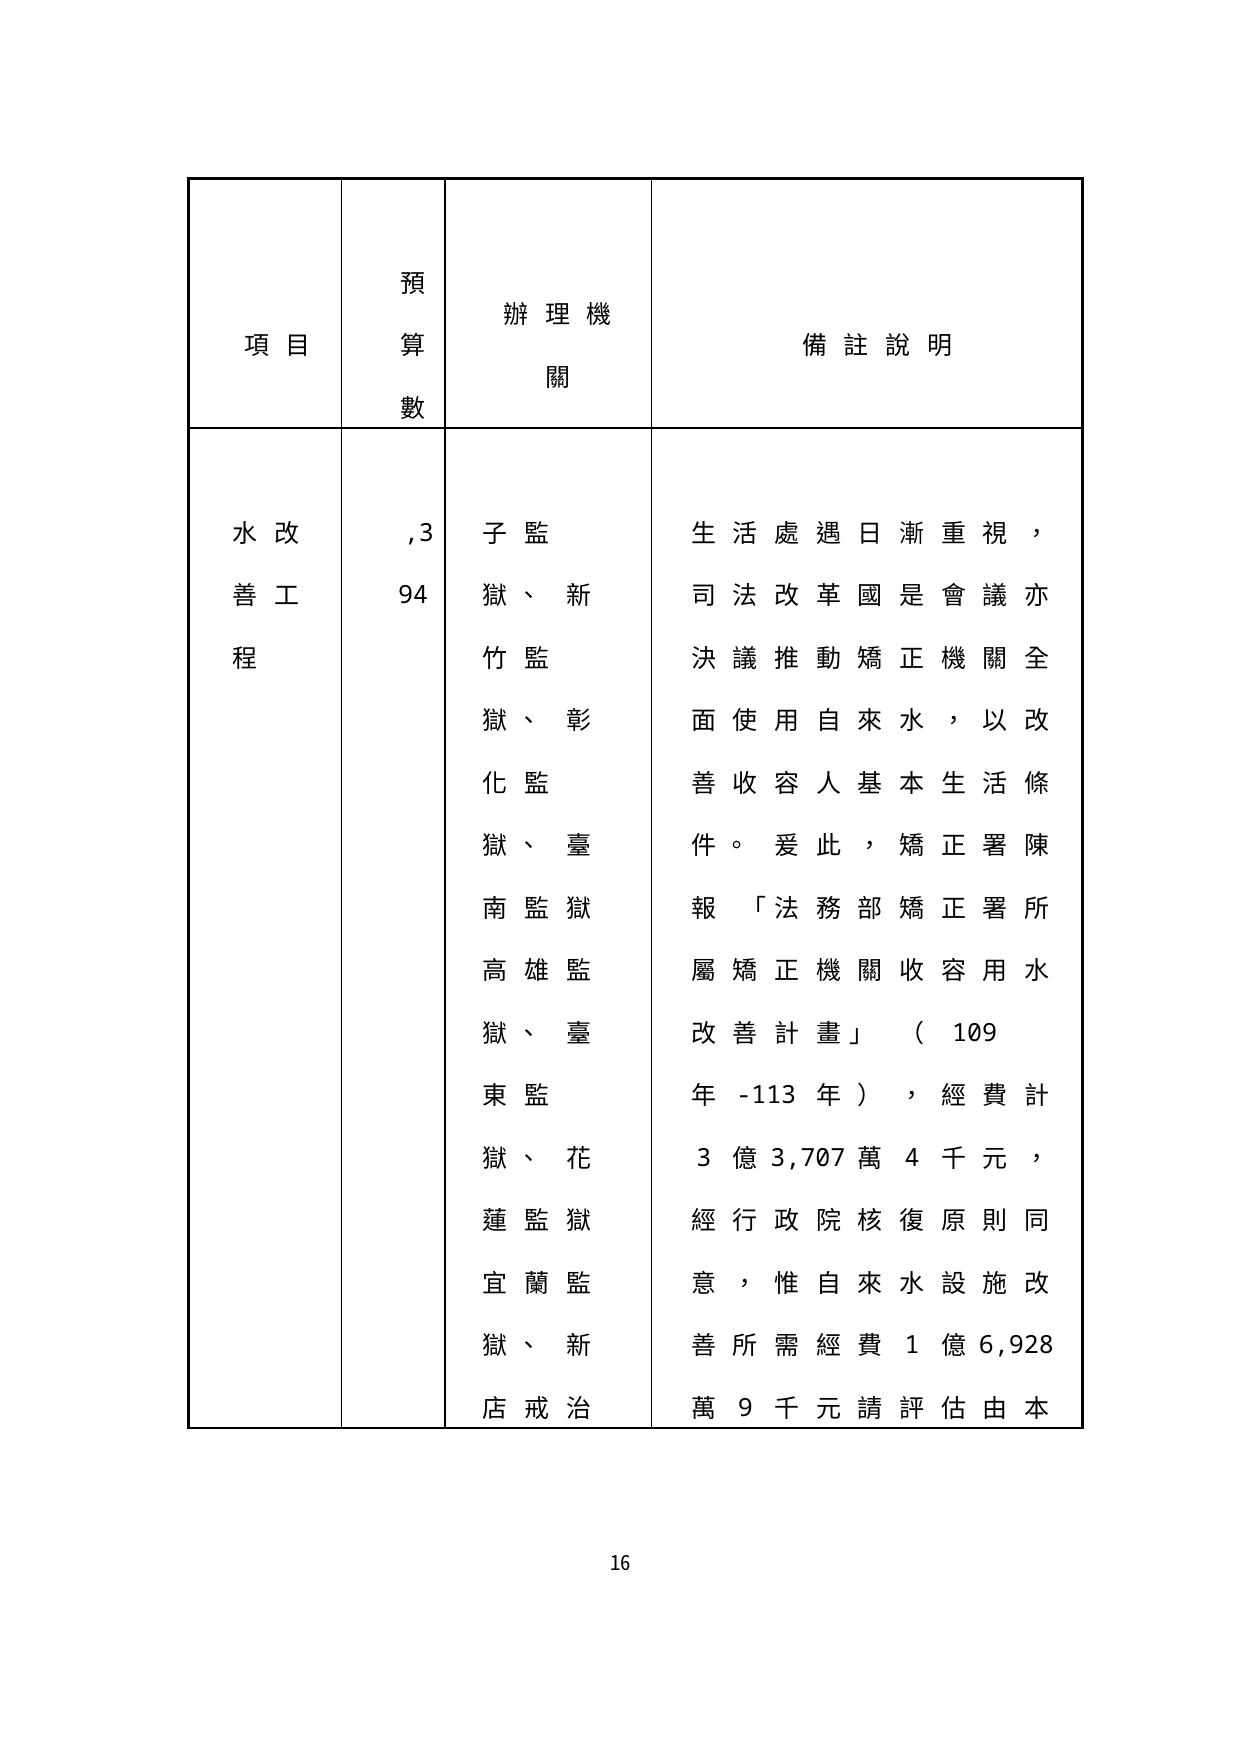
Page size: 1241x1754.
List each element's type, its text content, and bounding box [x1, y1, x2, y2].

table_cell 水改善工程 [190, 429, 341, 1427]
table_header 備註說明 [652, 180, 1081, 427]
table_cell 子監獄、新竹監獄、彰化監獄、臺南監獄 高雄監獄、臺東監獄、花蓮監獄 宜蘭監獄、新店戒治 [446, 429, 651, 1427]
table_cell ,394 [342, 429, 444, 1427]
table_header 辦理機關 [446, 180, 651, 427]
table_cell 生活處遇日漸重視，司法改革國是會議亦決議推動矯正機關全面使用自來水，以改善收容人基本生活條件。爰此，矯正署陳報「法務部矯正署所屬矯正機關收容用水改善計畫」（109年-113年），經費計3億3,707萬4千元，經行政院核復原則同意，惟自來水設施改善所需經費1億6,928萬9千元請評估由本 [652, 429, 1081, 1427]
table_header 預算數 [342, 180, 444, 427]
table_header 項目 [190, 180, 341, 427]
